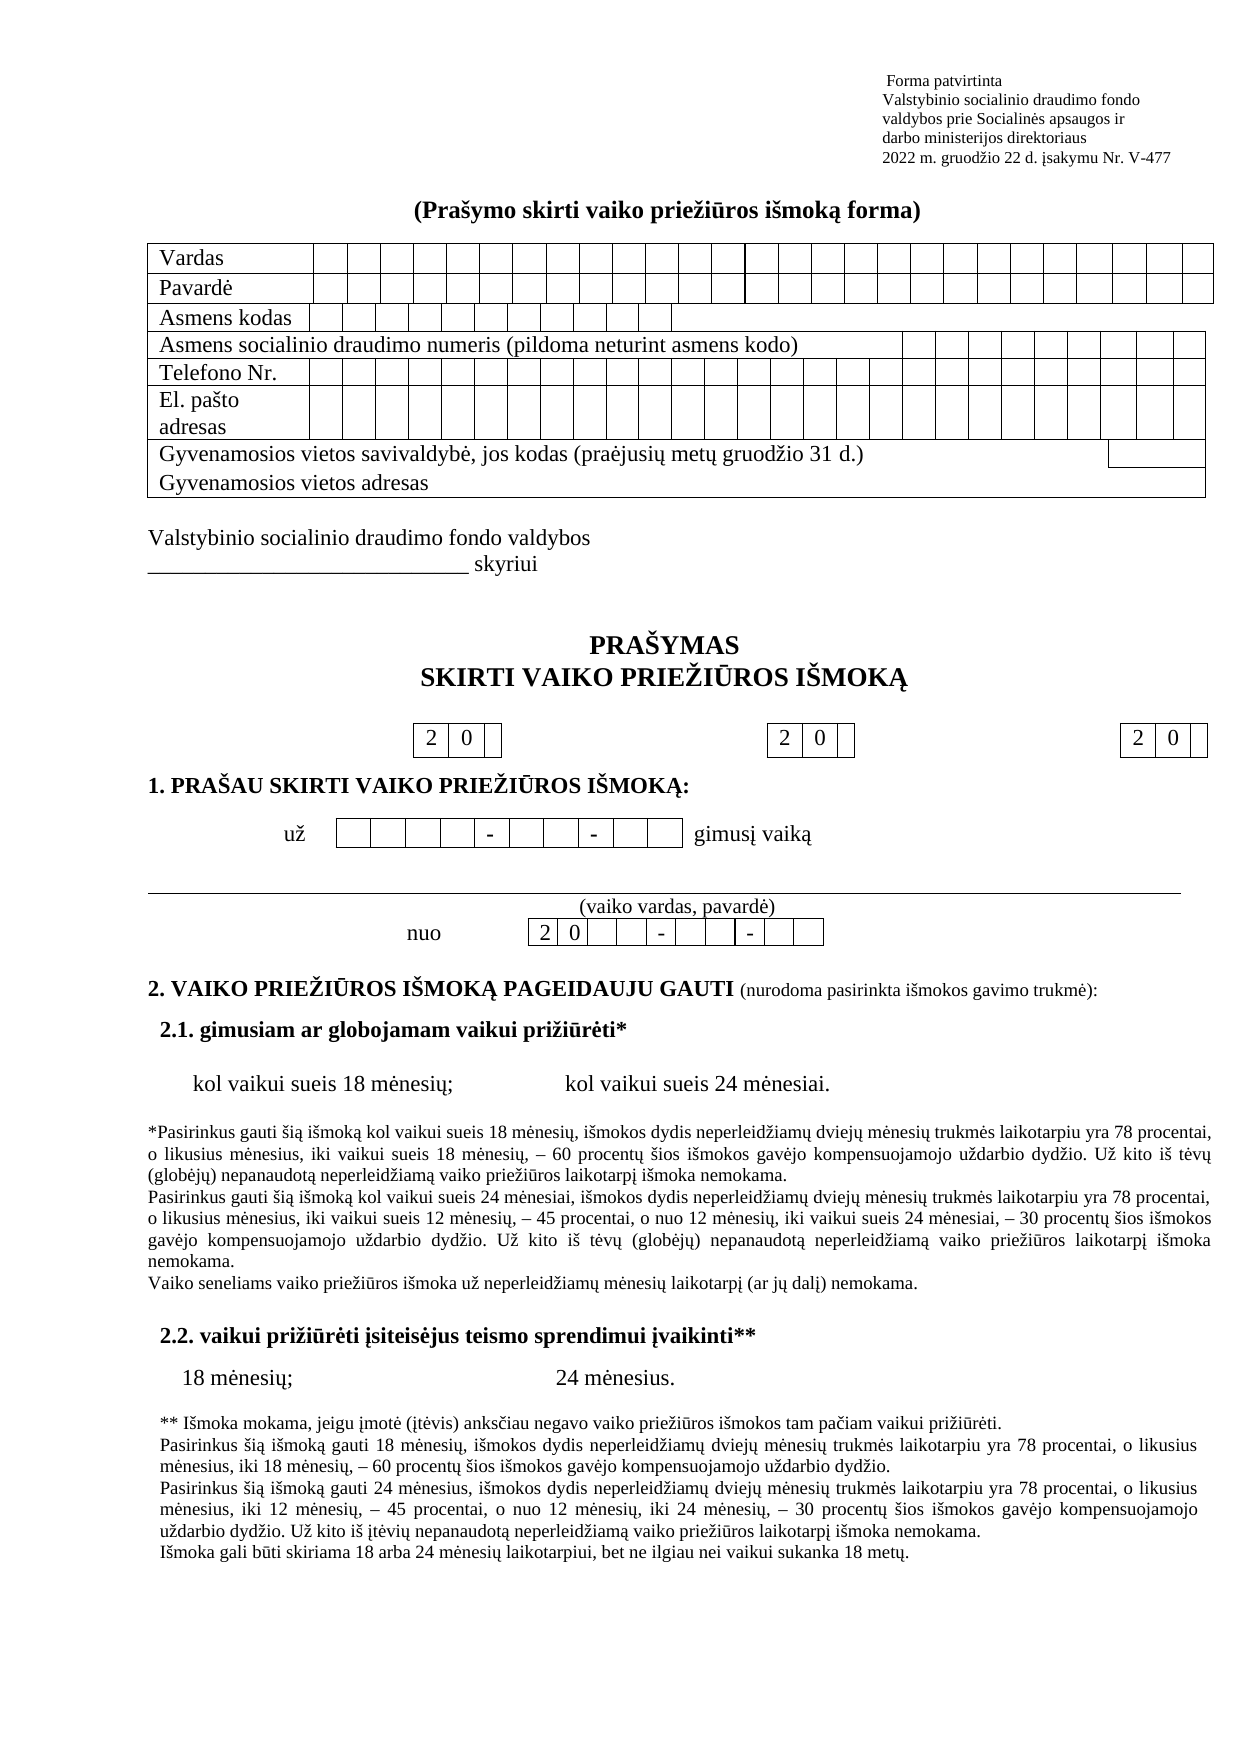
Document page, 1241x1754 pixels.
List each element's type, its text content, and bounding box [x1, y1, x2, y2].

table_header už [237, 818, 336, 847]
table_cell [1035, 359, 1067, 385]
table_cell [1044, 274, 1076, 303]
table_cell [574, 386, 606, 439]
table_header 0 [803, 724, 837, 757]
table_cell [1109, 440, 1205, 467]
table_header [371, 819, 405, 847]
table_cell [837, 359, 869, 385]
table_cell [1137, 359, 1173, 385]
table_cell [376, 386, 408, 439]
table_cell [712, 274, 744, 303]
table_cell [672, 359, 704, 385]
table_cell [381, 274, 413, 303]
table_header [845, 244, 877, 273]
table_cell [343, 386, 375, 439]
table_cell El. pašto adresas [148, 386, 309, 439]
table_cell [1147, 274, 1182, 303]
table_cell [804, 386, 836, 439]
table_header [544, 819, 578, 847]
table_cell - [647, 919, 675, 945]
table_cell [613, 274, 645, 303]
table_cell [1174, 359, 1205, 385]
table_cell [541, 359, 573, 385]
table_cell [1205, 304, 1213, 331]
table_header [855, 723, 1120, 758]
table_cell [1101, 386, 1136, 439]
table_cell [870, 386, 902, 439]
table_cell Asmens socialinio draudimo numeris (pildoma neturint asmens kodo) [148, 332, 902, 358]
table_header [648, 819, 682, 847]
text 2. VAIKO PRIEŽIŪROS IŠMOKĄ PAGEIDAUJU GAUTI (nurodoma pasirinkta išmokos gavimo trukmė): [148, 975, 1181, 1002]
table_header [510, 819, 543, 847]
table_header [441, 819, 474, 847]
table_cell [409, 386, 441, 439]
text SKIRTI VAIKO PRIEŽIŪROS IŠMOKĄ [148, 661, 1181, 692]
table_header [1077, 244, 1112, 273]
table_cell [771, 386, 803, 439]
text (Prašymo skirti vaiko priežiūros išmoką forma) [413, 195, 1181, 224]
table_cell Pavardė [148, 274, 313, 303]
text valdybos prie Socialinės apsaugos ir [753, 109, 1181, 128]
table_cell [1068, 332, 1100, 358]
table_cell [547, 274, 579, 303]
table_cell nuo [147, 918, 528, 945]
table_cell [314, 274, 347, 303]
table_header [502, 723, 767, 758]
table_cell [639, 359, 671, 385]
table_cell Telefono Nr. [148, 359, 309, 385]
table_header [1011, 244, 1043, 273]
table_cell [480, 274, 512, 303]
table_cell [475, 386, 507, 439]
table_cell [746, 274, 778, 303]
table_cell [607, 359, 638, 385]
table_cell [738, 386, 770, 439]
table_cell [978, 274, 1010, 303]
table_header [944, 244, 977, 273]
table_cell [414, 274, 446, 303]
table_cell [779, 274, 811, 303]
table_cell [738, 359, 770, 385]
table_header [447, 244, 479, 273]
table_header [712, 244, 744, 273]
table_header 2.1. gimusiam ar globojamam vaikui prižiūrėti* [148, 1011, 1235, 1046]
text Valstybinio socialinio draudimo fondo [753, 90, 1181, 109]
table_cell [541, 386, 573, 439]
table_cell [705, 359, 737, 385]
table_cell kol vaikui sueis 18 mėnesių; [148, 1046, 532, 1121]
text Vaiko seneliams vaiko priežiūros išmoka už neperleidžiamų mėnesių laikotarpį (ar jų dalį) nemokama. [148, 1272, 1213, 1293]
table_cell [1206, 331, 1213, 358]
table_cell [1101, 332, 1136, 358]
table_cell [1174, 386, 1205, 439]
table_cell [310, 304, 342, 331]
table_header [513, 244, 546, 273]
table_header 2 [414, 724, 448, 757]
table_cell [679, 274, 711, 303]
text 2022 m. gruodžio 22 d. įsakymu Nr. V-477 [753, 147, 1181, 167]
table_cell [1068, 359, 1100, 385]
table_header [779, 244, 811, 273]
table_header [406, 819, 440, 847]
text Pasirinkus gauti šią išmoką kol vaikui sueis 24 mėnesiai, išmokos dydis neperleidžiamų dviejų mėnesių trukmės laikotarpiu yra 78 procentai, o likusius mėnesius, iki vaikui sueis 12 mėnesių, – 45 procentai, o nuo 12 mėnesių, iki vaikui sueis 24 mėnesiai, – 30 procentų šios išmokos gavėjo kompensuojamojo uždarbio dydžio. Už kito iš tėvų (globėjų) nepanaudotą neperleidžiamą vaiko priežiūros laikotarpį išmoka nemokama. [148, 1186, 1213, 1272]
table_cell [1011, 274, 1043, 303]
table_cell [343, 304, 375, 331]
table_header [911, 244, 943, 273]
table_cell [541, 304, 573, 331]
table_cell [1002, 332, 1034, 358]
table_header [1183, 244, 1213, 273]
table_cell [607, 386, 638, 439]
table_cell [580, 274, 612, 303]
table_cell [706, 919, 734, 945]
table_cell [1077, 274, 1112, 303]
table_cell [442, 386, 474, 439]
table_header [547, 244, 579, 273]
table_cell 2 [529, 919, 557, 945]
table_header [614, 819, 647, 847]
table_header [1191, 724, 1207, 757]
table_cell [771, 359, 803, 385]
table_cell [1178, 304, 1183, 331]
table_cell [765, 919, 793, 945]
table_cell [903, 386, 935, 439]
table_header [646, 244, 678, 273]
table_header [1113, 244, 1146, 273]
table_header 2.2. vaikui prižiūrėti įsiteisėjus teismo sprendimui įvaikinti** 18 mėnesių; 24 mėnesius. ** Išmoka mokama, jeigu įmotė (įtėvis) anksčiau negavo vaiko priežiūros išmokos tam pačiam vaikui prižiūrėti. Pasirinkus šią išmoką gauti 18 mėnesių, išmokos dydis neperleidžiamų dviejų mėnesių trukmės laikotarpiu yra 78 procentai, o likusius mėnesius, iki 18 mėnesių, – 60 procentų šios išmokos gavėjo kompensuojamojo uždarbio dydžio. Pasirinkus šią išmoką gauti 24 mėnesius, išmokos dydis neperleidžiamų dviejų mėnesių trukmės laikotarpiu yra 78 procentai, o likusius mėnesius, iki 12 mėnesių, – 45 procentai, o nuo 12 mėnesių, iki 24 mėnesių, – 30 procentų šios išmokos gavėjo kompensuojamojo uždarbio dydžio. Už kito iš įtėvių nepanaudotą neperleidžiamą vaiko priežiūros laikotarpį išmoka nemokama. Išmoka gali būti skiriama 18 arba 24 mėnesių laikotarpiui, bet ne ilgiau nei vaikui sukanka 18 metų. [148, 1322, 1211, 1584]
table_header [485, 724, 501, 757]
table_cell 0 [558, 919, 587, 945]
table_header [978, 244, 1010, 273]
table_cell [845, 274, 877, 303]
table_cell [936, 332, 968, 358]
table_cell [442, 359, 474, 385]
table_header [812, 244, 844, 273]
table_cell [646, 274, 678, 303]
table_cell [343, 359, 375, 385]
table_cell [447, 274, 479, 303]
table_cell [442, 304, 474, 331]
table_cell [639, 386, 671, 439]
table_cell [588, 919, 616, 945]
table_cell [1137, 332, 1173, 358]
table_header [337, 819, 370, 847]
table_header [1044, 244, 1076, 273]
table_cell [936, 386, 968, 439]
table_header 0 [449, 724, 484, 757]
text Forma patvirtinta [886, 71, 1181, 90]
text ____________________________ skyriui [148, 550, 1181, 577]
table_header [381, 244, 413, 273]
table_cell - [736, 919, 764, 945]
table_cell [508, 386, 540, 439]
table_header [314, 244, 347, 273]
table_cell [1137, 386, 1173, 439]
table_header 2 [768, 724, 802, 757]
table_cell [574, 304, 606, 331]
table_cell [812, 274, 844, 303]
table_header [480, 244, 512, 273]
table_cell [837, 386, 869, 439]
table_cell [705, 386, 737, 439]
table_cell [639, 304, 671, 331]
table_cell [672, 386, 704, 439]
table_header 0 [1156, 724, 1190, 757]
table_cell [903, 332, 935, 358]
table_cell [1206, 385, 1213, 439]
table_cell [1002, 359, 1034, 385]
table_cell [376, 359, 408, 385]
table_cell [508, 359, 540, 385]
table_cell [1183, 274, 1213, 303]
table_header [613, 244, 645, 273]
text Valstybinio socialinio draudimo fondo valdybos [148, 524, 1181, 550]
table_cell [903, 359, 935, 385]
table_header [1147, 244, 1182, 273]
table_header [746, 244, 778, 273]
table_header [878, 244, 910, 273]
table_cell [310, 359, 342, 385]
table_cell [1206, 439, 1213, 467]
table_cell [310, 386, 342, 439]
table_cell [804, 359, 836, 385]
table_header [955, 818, 1233, 847]
table_cell [513, 274, 546, 303]
table_cell [475, 304, 507, 331]
text 1. PRAŠAU SKIRTI VAIKO PRIEŽIŪROS IŠMOKĄ: [148, 772, 1181, 799]
table_cell [1183, 304, 1205, 331]
table_cell [878, 274, 910, 303]
table_cell [1035, 386, 1067, 439]
table_cell [348, 274, 380, 303]
table_cell [376, 304, 408, 331]
table_cell [953, 1046, 1235, 1121]
table_cell [969, 386, 1001, 439]
table_header (vaiko vardas, pavardė) [147, 894, 1207, 918]
table_cell [824, 918, 1207, 945]
table_cell [409, 359, 441, 385]
table_cell [794, 919, 823, 945]
table_cell [1113, 274, 1146, 303]
table_header Vardas [148, 244, 313, 273]
table_header [414, 244, 446, 273]
table_header [148, 723, 413, 758]
table_cell [944, 274, 977, 303]
table_cell [475, 359, 507, 385]
table_cell [870, 359, 902, 385]
table_cell kol vaikui sueis 24 mėnesiai. [532, 1046, 953, 1121]
text *Pasirinkus gauti šią išmoką kol vaikui sueis 18 mėnesių, išmokos dydis neperleidžiamų dviejų mėnesių trukmės laikotarpiu yra 78 procentai, o likusius mėnesius, iki vaikui sueis 18 mėnesių, – 60 procentų šios išmokos gavėjo kompensuojamojo uždarbio dydžio. Už kito iš tėvų (globėjų) nepanaudotą neperleidžiamą vaiko priežiūros laikotarpį išmoka nemokama. [148, 1121, 1213, 1186]
table_header [679, 244, 711, 273]
text PRAŠYMAS [148, 629, 1181, 661]
table_cell Asmens kodas [148, 304, 309, 331]
table_header [580, 244, 612, 273]
table_cell [1035, 332, 1067, 358]
table_header - [579, 819, 613, 847]
table_cell Gyvenamosios vietos savivaldybė, jos kodas (praėjusių metų gruodžio 31 d.) [148, 440, 1108, 467]
table_cell [607, 304, 638, 331]
table_cell [676, 919, 705, 945]
table_cell [911, 274, 943, 303]
table_cell [1101, 359, 1136, 385]
table_cell [1174, 332, 1205, 358]
table_cell [969, 332, 1001, 358]
table_cell [617, 919, 646, 945]
table_cell [508, 304, 540, 331]
table_cell [969, 359, 1001, 385]
table_cell [1068, 386, 1100, 439]
table_cell [574, 359, 606, 385]
table_header 2 [1121, 724, 1155, 757]
table_cell [1206, 467, 1213, 497]
table_cell [1002, 386, 1034, 439]
table_cell [672, 304, 1178, 331]
table_cell [1206, 358, 1213, 385]
table_header [838, 724, 854, 757]
table_header [348, 244, 380, 273]
table_cell Gyvenamosios vietos adresas [148, 467, 1205, 497]
table_cell [936, 359, 968, 385]
table_cell [409, 304, 441, 331]
table_header - [475, 819, 509, 847]
table_header gimusį vaiką [683, 818, 955, 847]
text darbo ministerijos direktoriaus [753, 128, 1181, 147]
